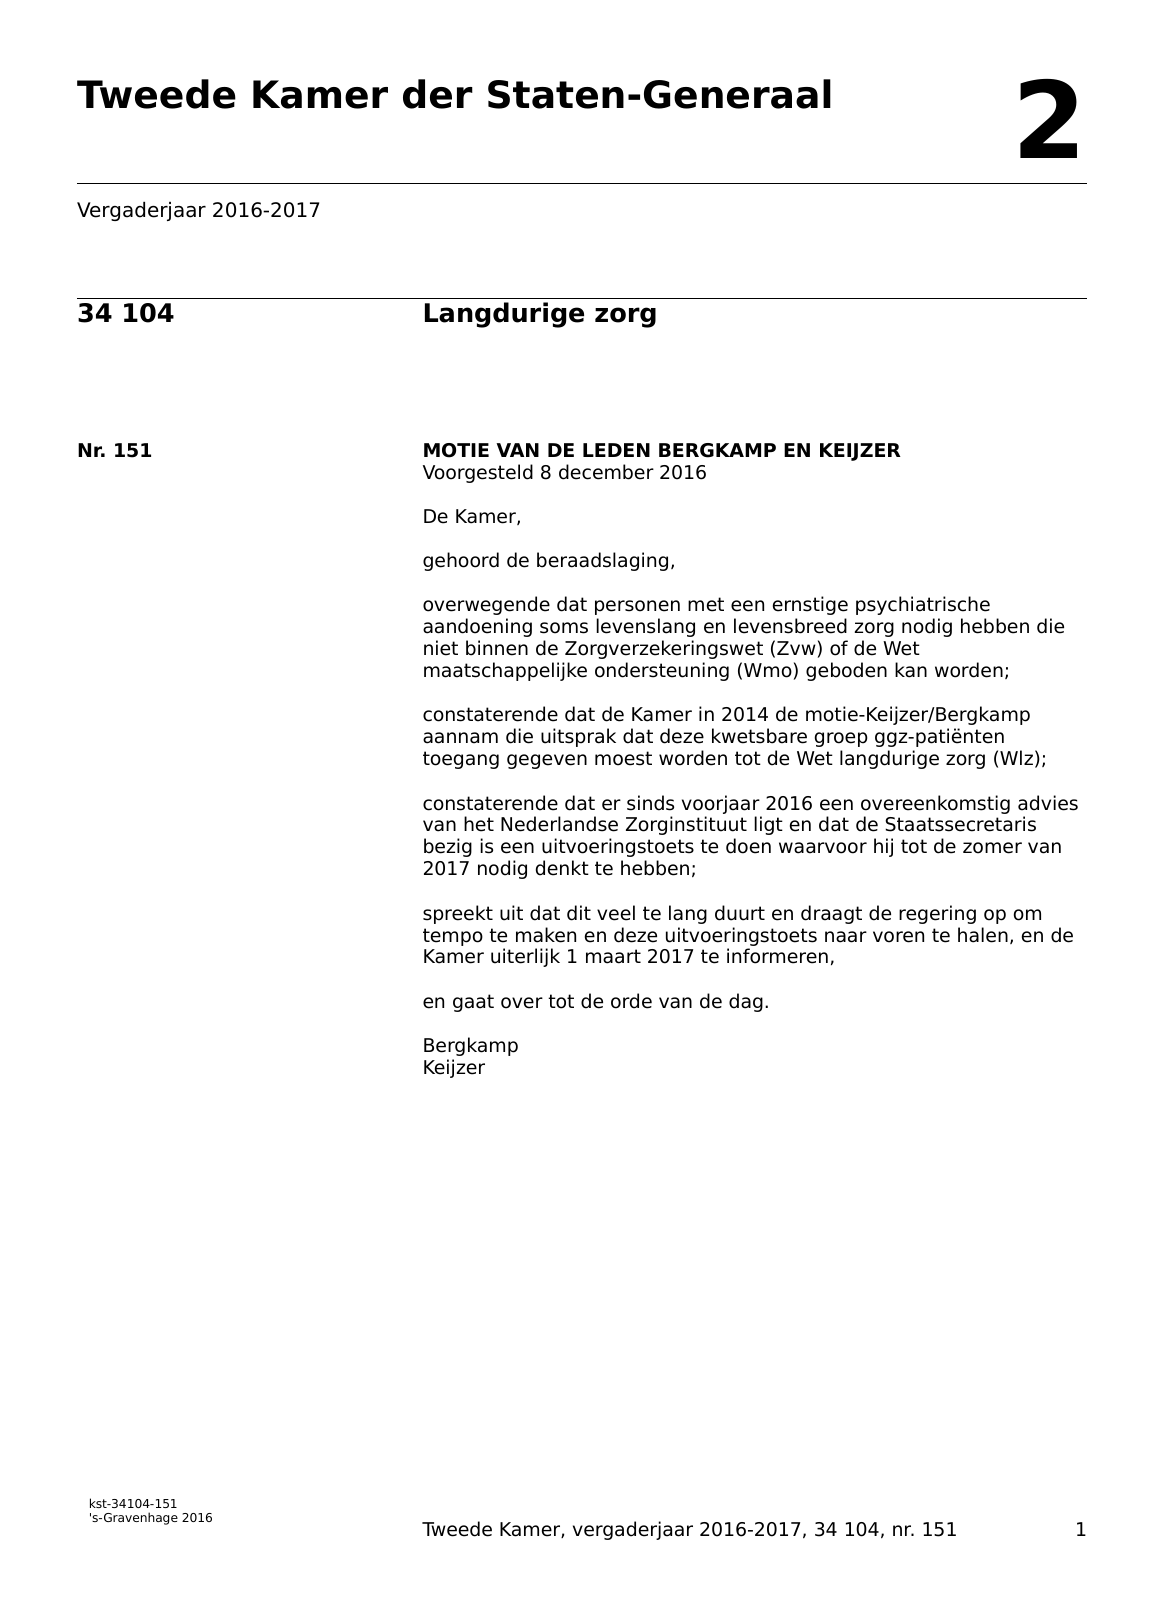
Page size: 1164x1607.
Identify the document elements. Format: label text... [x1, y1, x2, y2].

text constaterende dat er sinds voorjaar 2016 een overeenkomstig advies van het Nederlandse Zorginstituut ligt en dat de Staatssecretaris bezig is een uitvoeringstoets te doen waarvoor hij tot de zomer van 2017 nodig denkt te hebben; [422, 792, 1087, 880]
text Keijzer [422, 1057, 1087, 1079]
text en gaat over tot de orde van de dag. [422, 991, 1087, 1013]
text De Kamer, [422, 506, 1087, 528]
text Voorgesteld 8 december 2016 [422, 462, 1087, 484]
subtitle 34 104 Langdurige zorg [77, 299, 1087, 329]
table_header Tweede Kamer der Staten-Generaal [77, 59, 886, 183]
text kst-34104-151 [88, 1497, 323, 1511]
text Bergkamp [422, 1035, 1087, 1057]
table_cell Vergaderjaar 2016-2017 [77, 184, 1087, 298]
text overwegende dat personen met een ernstige psychiatrische aandoening soms levenslang en levensbreed zorg nodig hebben die niet binnen de Zorgverzekeringswet (Zvw) of de Wet maatschappelijke ondersteuning (Wmo) geboden kan worden; [422, 594, 1087, 682]
text spreekt uit dat dit veel te lang duurt en draagt de regering op om tempo te maken en deze uitvoeringstoets naar voren te halen, en de Kamer uiterlijk 1 maart 2017 te informeren, [422, 902, 1087, 968]
subtitle Nr. 151 MOTIE VAN DE LEDEN BERGKAMP EN KEIJZER [77, 440, 1087, 462]
table_header 2 [886, 59, 1087, 183]
text gehoord de beraadslaging, [422, 550, 1087, 572]
text constaterende dat de Kamer in 2014 de motie-Keijzer/Bergkamp aannam die uitsprak dat deze kwetsbare groep ggz-patiënten toegang gegeven moest worden tot de Wet langdurige zorg (Wlz); [422, 704, 1087, 770]
text 's-Gravenhage 2016 [88, 1511, 323, 1525]
